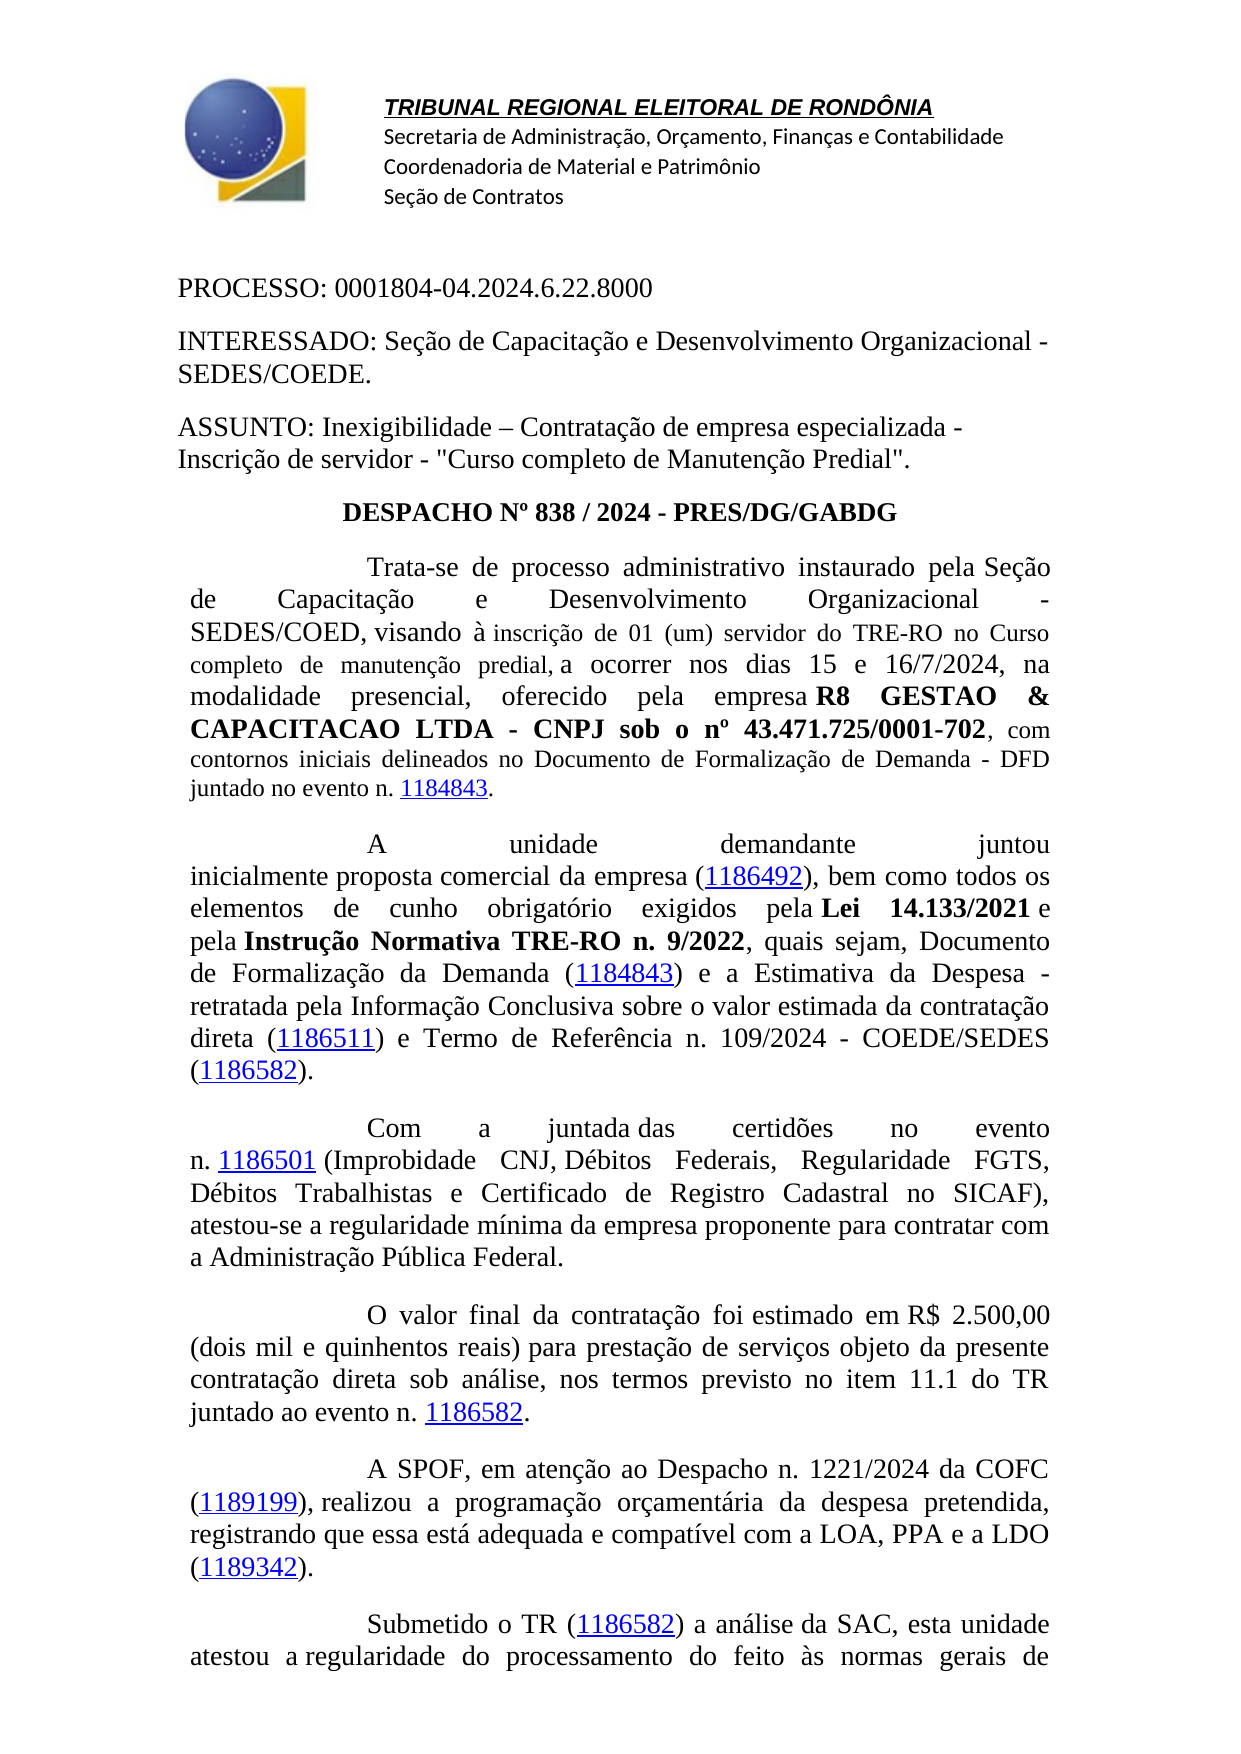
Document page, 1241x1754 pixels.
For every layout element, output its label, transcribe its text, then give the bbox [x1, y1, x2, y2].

text ASSUNTO: Inexigibilidade – Contratação de empresa especializada - Inscrição de servidor - "Curso completo de Manutenção Predial". [177, 410, 1063, 475]
text Trata-se de processo administrativo instaurado pela Seção de Capacitação e Desenvolvimento Organizacional - SEDES/COED, visando à inscrição de 01 (um) servidor do TRE-RO no Curso completo de manutenção predial, a ocorrer nos dias 15 e 16/7/2024, na modalidade presencial, oferecido pela empresa R8 GESTAO & CAPACITACAO LTDA - CNPJ sob o nº 43.471.725/0001-702, com contornos iniciais delineados no Documento de Formalização de Demanda - DFD juntado no evento n. 1184843. [190, 550, 1051, 802]
text A SPOF, em atenção ao Despacho n. 1221/2024 da COFC (1189199), realizou a programação orçamentária da despesa pretendida, registrando que essa está adequada e compatível com a LOA, PPA e a LDO (1189342). [190, 1452, 1051, 1582]
text A unidade demandante juntou inicialmente proposta comercial da empresa (1186492), bem como todos os elementos de cunho obrigatório exigidos pela Lei 14.133/2021 e pela Instrução Normativa TRE-RO n. 9/2022, quais sejam, Documento de Formalização da Demanda (1184843) e a Estimativa da Despesa - retratada pela Informação Conclusiva sobre o valor estimada da contratação direta (1186511) e Termo de Referência n. 109/2024 - COEDE/SEDES (1186582). [190, 827, 1051, 1086]
text Submetido o TR (1186582) a análise da SAC, esta unidade atestou a regularidade do processamento do feito às normas gerais de [190, 1607, 1051, 1672]
text O valor final da contratação foi estimado em R$ 2.500,00 (dois mil e quinhentos reais) para prestação de serviços objeto da presente contratação direta sob análise, nos termos previsto no item 11.1 do TR juntado ao evento n. 1186582. [190, 1298, 1051, 1427]
text Com a juntada das certidões no evento n. 1186501 (Improbidade CNJ, Débitos Federais, Regularidade FGTS, Débitos Trabalhistas e Certificado de Registro Cadastral no SICAF), atestou-se a regularidade mínima da empresa proponente para contratar com a Administração Pública Federal. [190, 1111, 1051, 1273]
text INTERESSADO: Seção de Capacitação e Desenvolvimento Organizacional - SEDES/COEDE. [177, 324, 1063, 389]
text PROCESSO: 0001804-04.2024.6.22.8000 [177, 271, 1063, 304]
text DESPACHO Nº 838 / 2024 - PRES/DG/GABDG [177, 496, 1063, 527]
